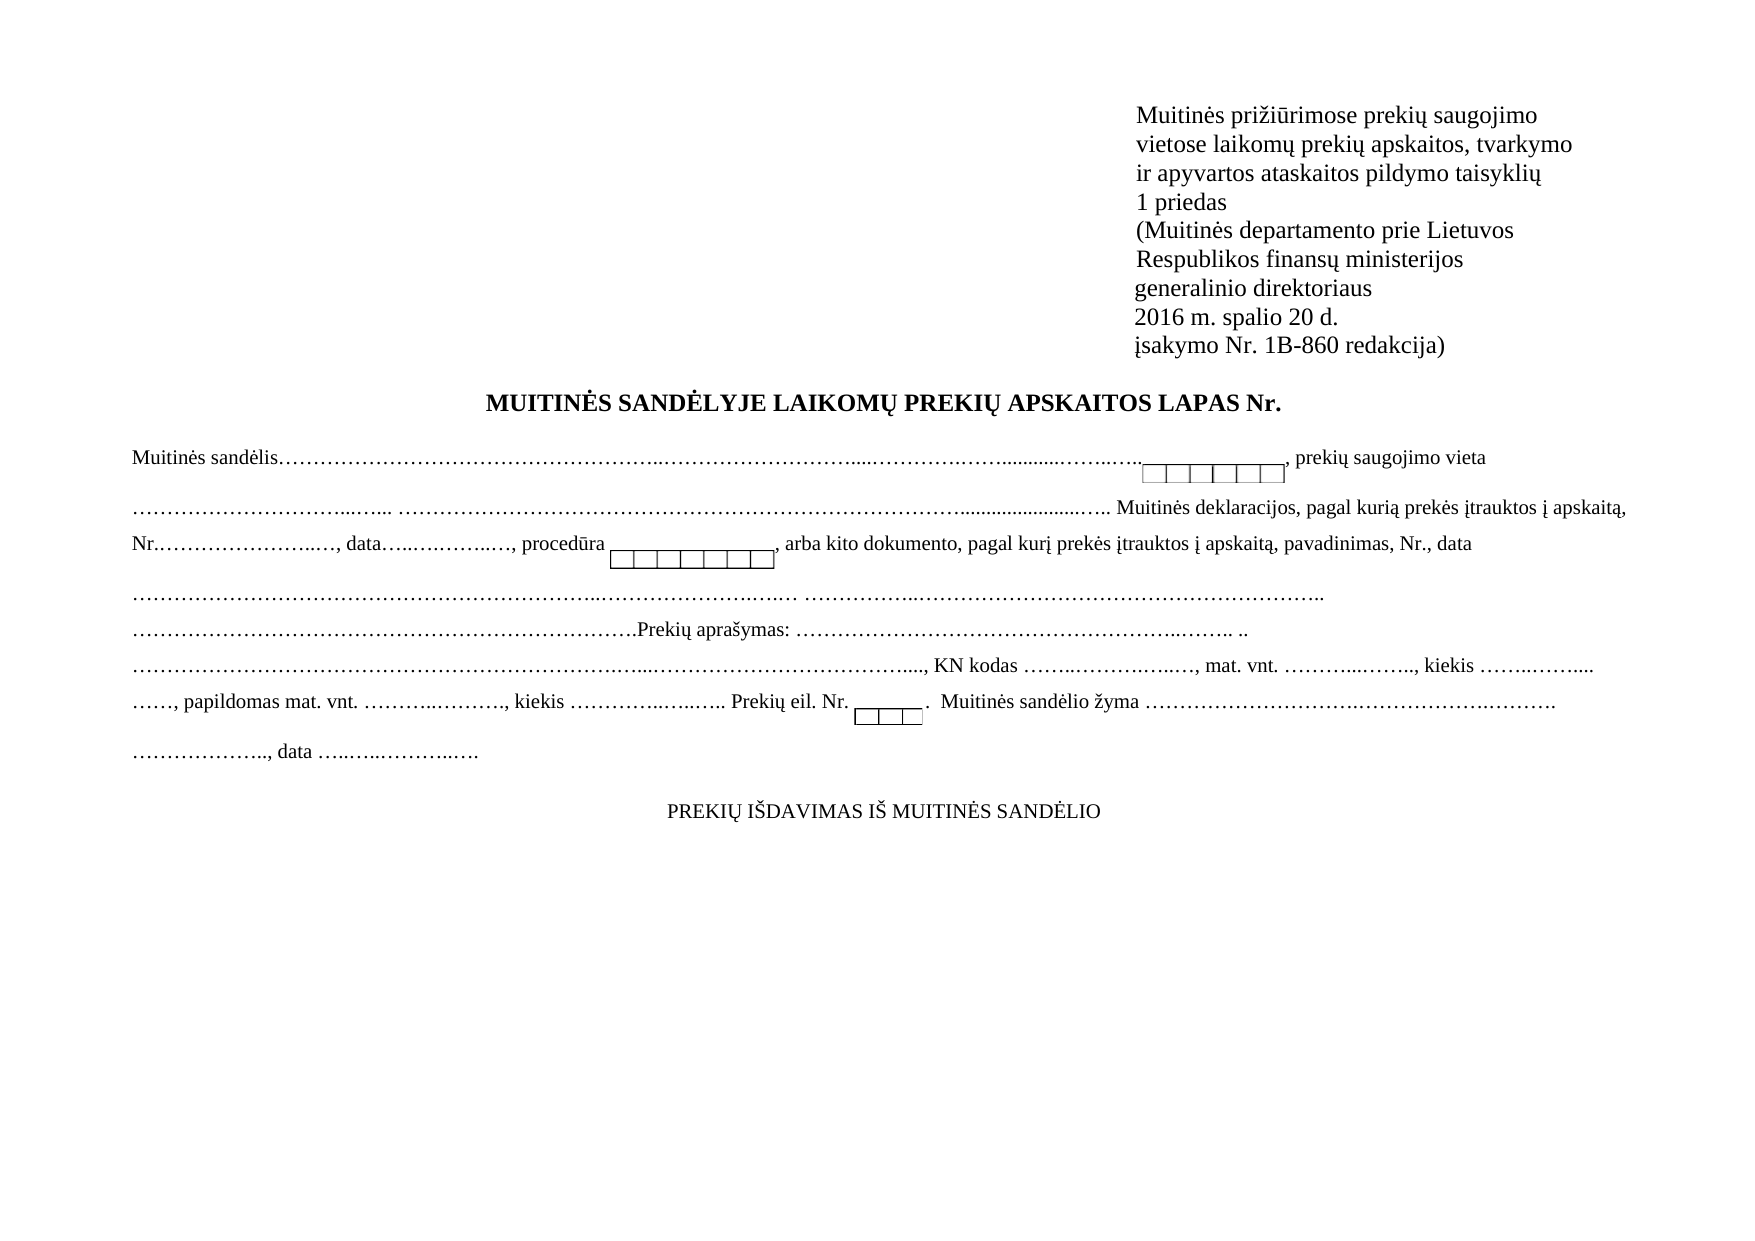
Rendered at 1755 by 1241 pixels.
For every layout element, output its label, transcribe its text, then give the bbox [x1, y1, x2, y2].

text Muitinės sandėlis………………………………………………..………………………....………….……...........……..….., prekių saugojimo vieta …………………………...…... ……………………………………………………………………….......................….. Muitinės deklaracijos, pagal kurią prekės įtrauktos į apskaitą, Nr.…………………..…, data…..….……..…, procedūra , arba kito dokumento, pagal kurį prekės įtrauktos į apskaitą, pavadinimas, Nr., data …………………………………………………………..………………….….… ……………..…………………………………………………..……………………………………………………………….Prekių aprašymas: ………………………………………………..…….. ..…………………………………………………………….…...………………………………...., KN kodas ……..……….…..…, mat. vnt. ………...…….., kiekis ……..……....……, papildomas mat. vnt. ………..………., kiekis …………..…..….. Prekių eil. Nr. . Muitinės sandėlio žyma ………………………….……………….……….……………….., data …..…..………..…. [132, 445, 1636, 763]
text vietose laikomų prekių apskaitos, tvarkymo [1136, 129, 1636, 158]
text (Muitinės departamento prie Lietuvos [1136, 215, 1636, 244]
text generalinio direktoriaus [1134, 273, 1636, 302]
text 1 priedas [1136, 187, 1636, 215]
text įsakymo Nr. 1B-860 redakcija) [1134, 330, 1636, 359]
text PREKIŲ IŠDAVIMAS IŠ MUITINĖS SANDĖLIO [132, 799, 1636, 823]
text MUITINĖS SANDĖLYJE LAIKOMŲ PREKIŲ APSKAITOS LAPAS Nr. [132, 388, 1636, 417]
text ir apyvartos ataskaitos pildymo taisyklių [1136, 158, 1636, 187]
text Respublikos finansų ministerijos [1136, 244, 1636, 273]
text 2016 m. spalio 20 d. [1134, 302, 1636, 330]
text Muitinės prižiūrimose prekių saugojimo [1136, 100, 1636, 129]
